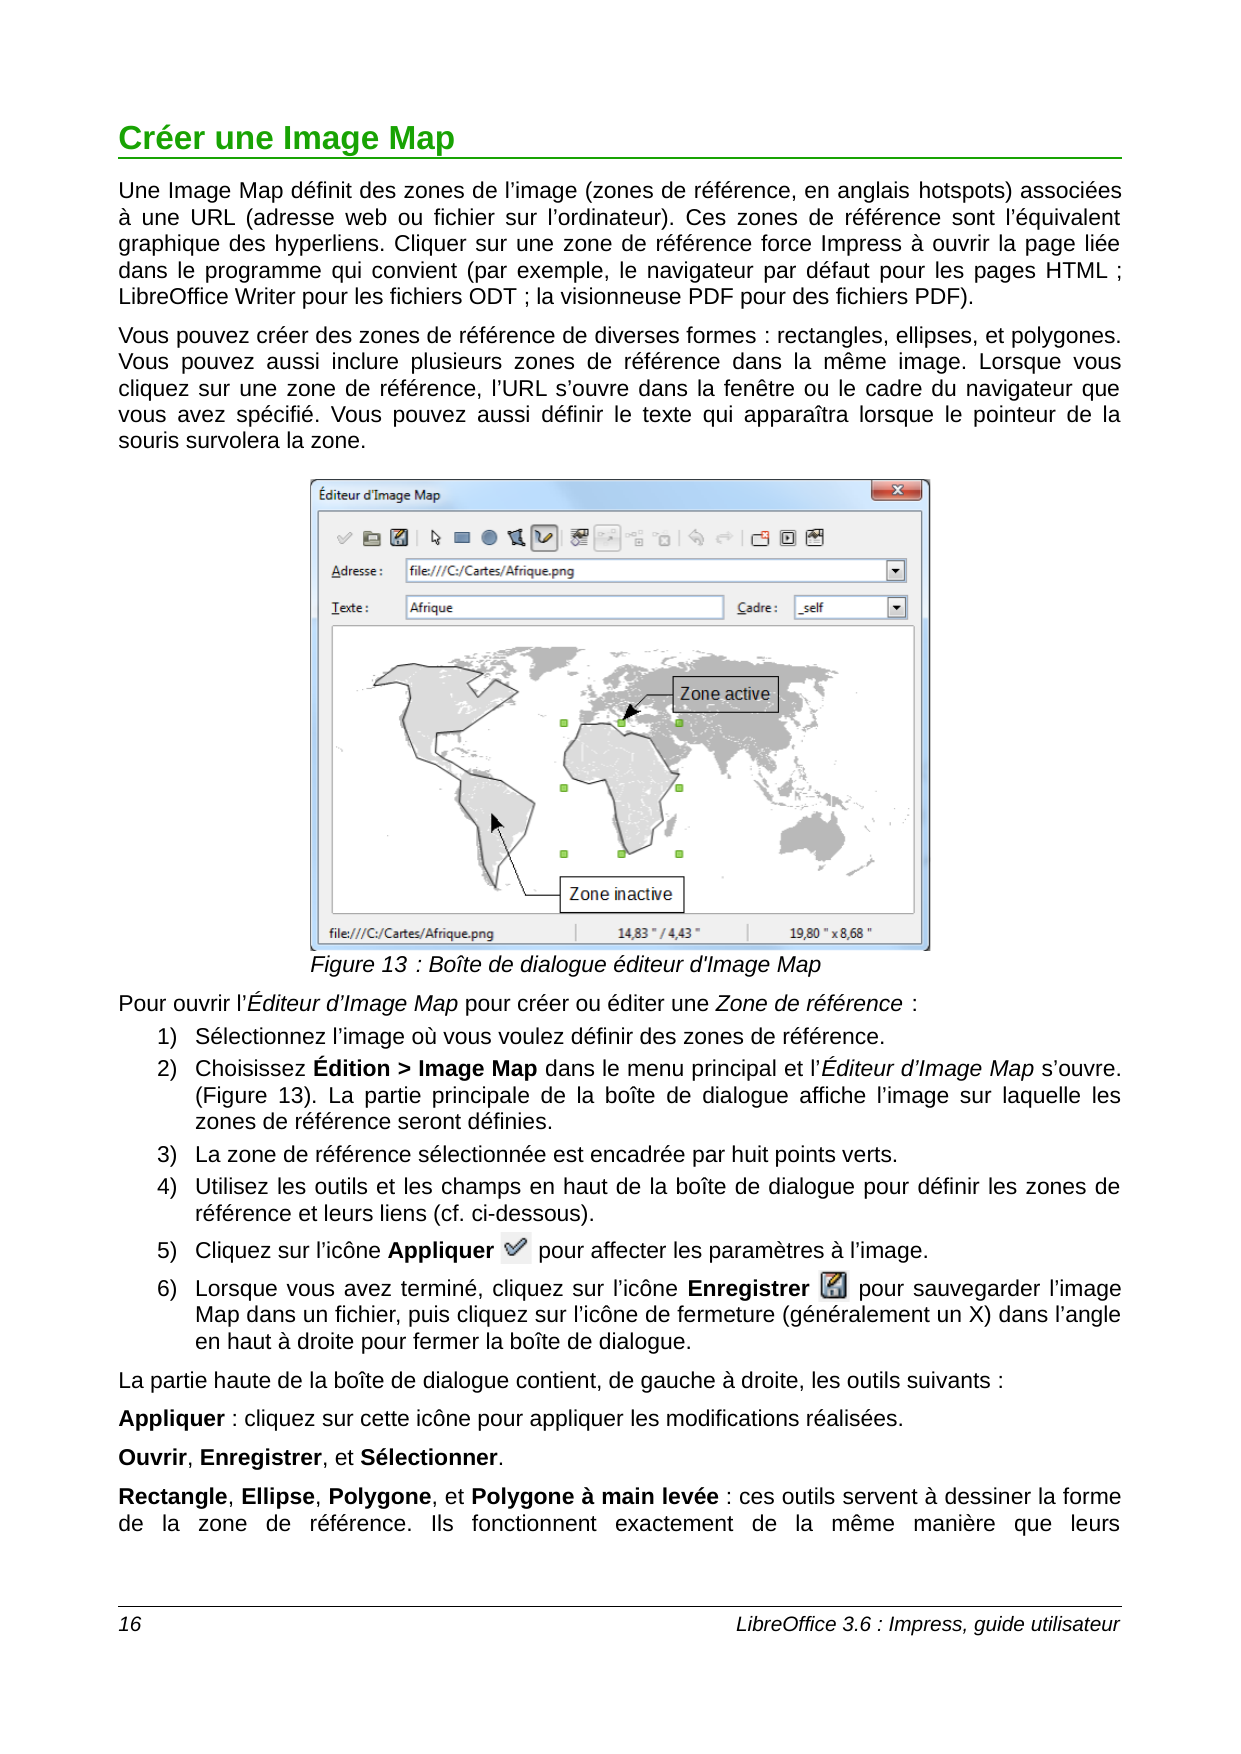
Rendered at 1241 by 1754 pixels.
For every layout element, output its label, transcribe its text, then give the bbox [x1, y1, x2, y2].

list Cliquez sur l’icône Appliquer [177, 1232, 500, 1264]
list Utilisez les outils et les champs en haut de la boîte de dialogue pour définir les zones de référence et leurs liens (cf. ci-dessous). [177, 1173, 1122, 1226]
text Ouvrir, Enregistrer, et Sélectionner. [118, 1444, 1122, 1471]
text Vous pouvez créer des zones de référence de diverses formes : rectangles, ellipses, et polygones. Vous pouvez aussi inclure plusieurs zones de référence dans la même image. Lorsque vous cliquez sur une zone de référence, l’URL s’ouvre dans la fenêtre ou le cadre du navigateur que vous avez spécifié. Vous pouvez aussi définir le texte qui apparaîtra lorsque le pointeur de la souris survolera la zone. [118, 322, 1122, 453]
text Figure 13 : Boîte de dialogue éditeur d'Image Map [310, 951, 930, 977]
picture [818, 1270, 850, 1302]
list La zone de référence sélectionnée est encadrée par huit points verts. [177, 1141, 1122, 1167]
list Pour ouvrir l’Éditeur d’Image Map pour créer ou éditer une Zone de référence : [118, 990, 1122, 1016]
list Lorsque vous avez terminé, cliquez sur l’icône Enregistrer pour sauvegarder l’image Map dans un fichier, puis cliquez sur l’icône de fermeture (généralement un X) dans l’angle en haut à droite pour fermer la boîte de dialogue. [177, 1270, 1122, 1354]
text Rectangle, Ellipse, Polygone, et Polygone à main levée : ces outils servent à dessiner la forme de la zone de référence. Ils fonctionnent exactement de la même manière que leurs [118, 1483, 1122, 1536]
subtitle Créer une Image Map [118, 118, 1122, 157]
text Appliquer : cliquez sur cette icône pour appliquer les modifications réalisées. [118, 1405, 1122, 1432]
list pour affecter les paramètres à l’image. [532, 1232, 1122, 1264]
picture [310, 478, 931, 951]
list Sélectionnez l’image où vous voulez définir des zones de référence. [177, 1023, 1122, 1049]
list Choisissez Édition > Image Map dans le menu principal et l’Éditeur d’Image Map s’ouvre. (Figure 13). La partie principale de la boîte de dialogue affiche l’image sur laquelle les zones de référence seront définies. [177, 1055, 1122, 1134]
text La partie haute de la boîte de dialogue contient, de gauche à droite, les outils suivants : [118, 1367, 1122, 1393]
text Une Image Map définit des zones de l’image (zones de référence, en anglais hotspots) associées à une URL (adresse web ou fichier sur l’ordinateur). Ces zones de référence sont l’équivalent graphique des hyperliens. Cliquer sur une zone de référence force Impress à ouvrir la page liée dans le programme qui convient (par exemple, le navigateur par défaut pour les pages HTML ; LibreOffice Writer pour les fichiers ODT ; la visionneuse PDF pour des fichiers PDF). [118, 177, 1122, 309]
picture [500, 1232, 532, 1264]
